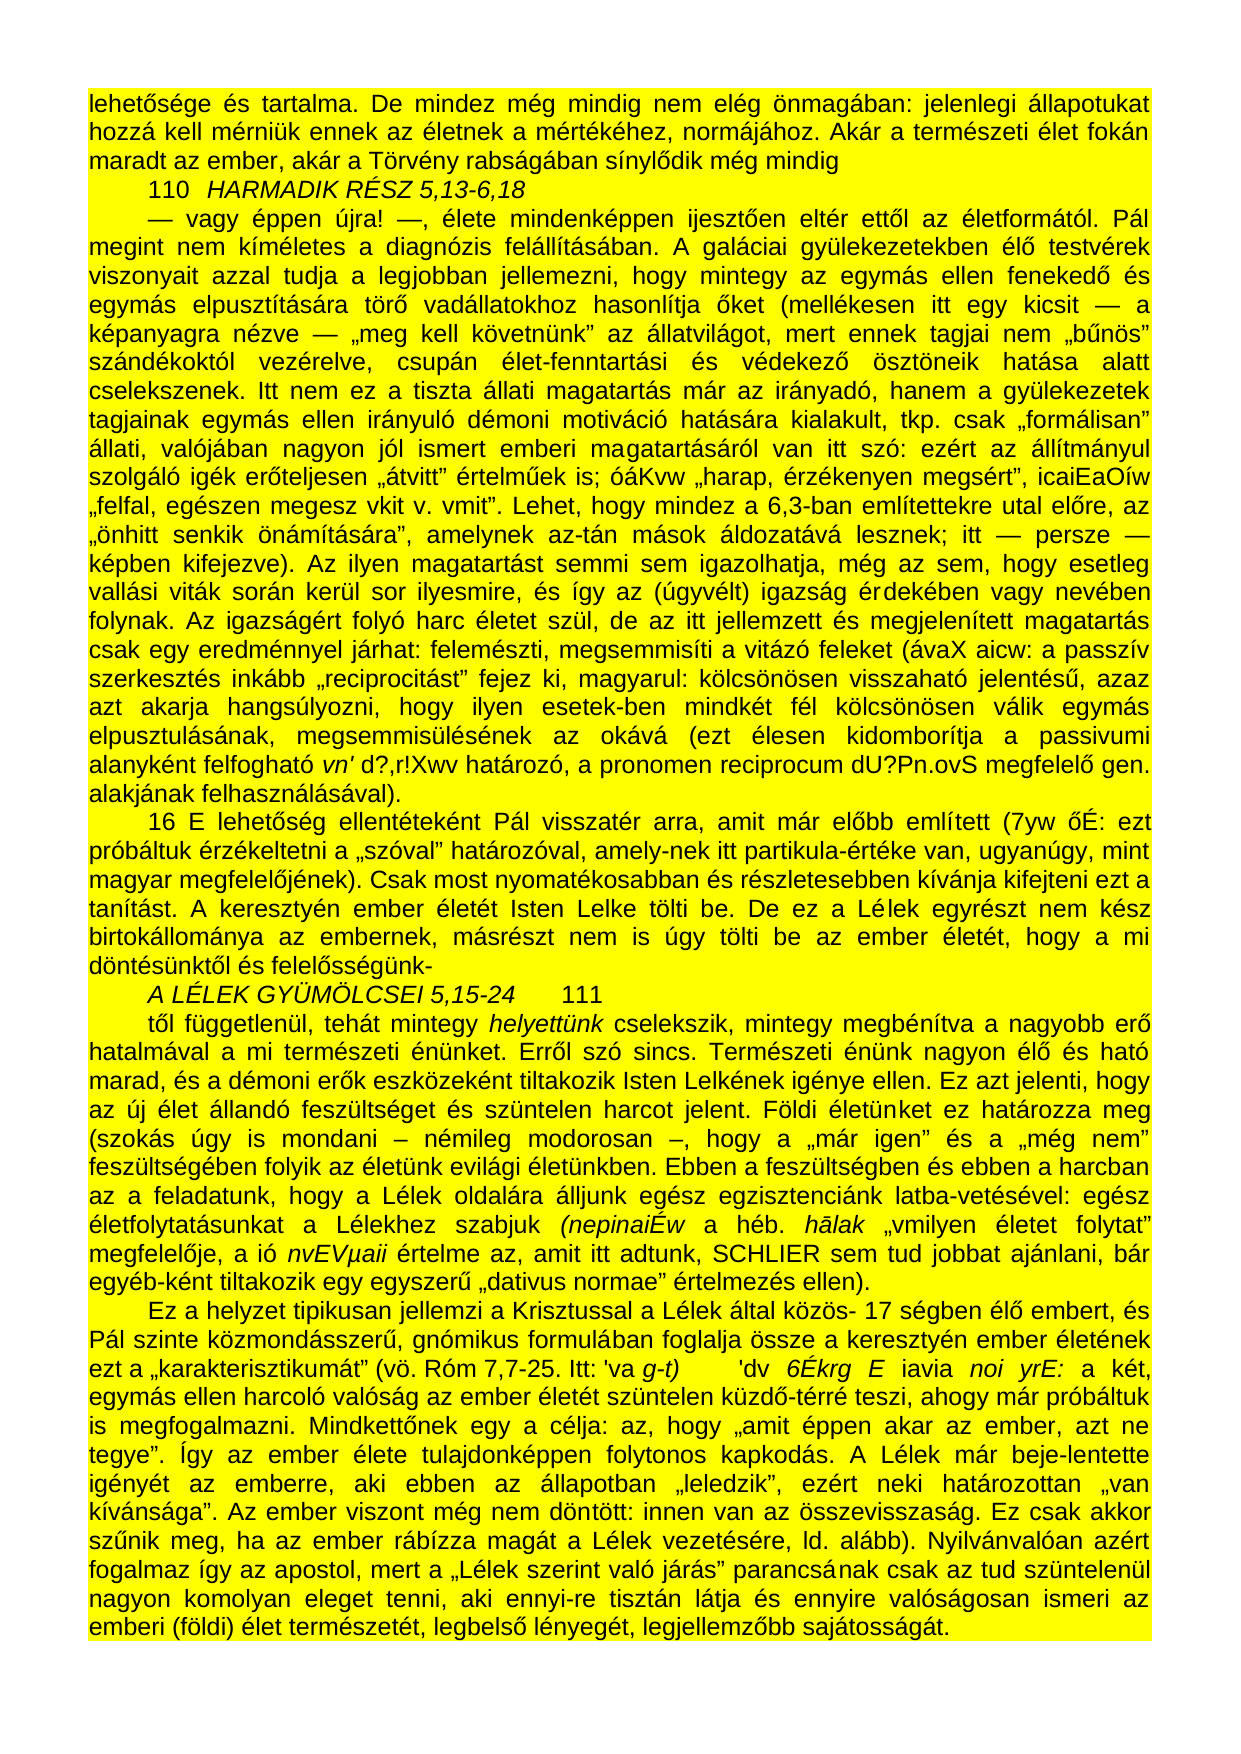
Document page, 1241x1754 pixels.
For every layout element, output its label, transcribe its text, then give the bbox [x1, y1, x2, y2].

text lehetősége és tartalma. De mindez még mindig nem elég önmagában: jelenlegi állapotukat hozzá kell mérniük ennek az életnek a mértékéhez, normájához. Akár a természeti élet fokán ma­radt az ember, akár a Törvény rabságában sínylődik még mindig [88, 88, 1152, 175]
text 110 HARMADIK RÉSZ 5,13-6,18 [88, 175, 1152, 203]
text — vagy éppen újra! —, élete mindenképpen ijesztően eltér ettől az életformától. Pál megint nem kíméletes a diagnózis felállításában. A galáciai gyülekezetekben élő testvérek viszonyait azzal tudja a leg­jobban jellemezni, hogy mintegy az egymás ellen fenekedő és egymás elpusztítására törő vadállatokhoz hasonlítja őket (mellékesen itt egy kicsit — a képanyagra nézve — „meg kell követnünk” az állatvilágot, mert ennek tagjai nem „bűnös” szándékoktól vezérelve, csupán élet-fenntartási és védekező ösztöneik hatása alatt cselekszenek. Itt nem ez a tiszta állati magatartás már az irányadó, hanem a gyülekezetek tagjainak egymás ellen irányuló démoni motiváció hatására kialakult, tkp. csak „formálisan” állati, valójában nagyon jól ismert emberi ma­gatartásáról van itt szó: ezért az állítmányul szolgáló igék erőteljesen „átvitt” értelműek is; óáKvw „harap, érzékenyen megsért”, icaiEaOíw „felfal, egészen megesz vkit v. vmit”. Lehet, hogy mindez a 6,3-ban említettekre utal előre, az „önhitt senkik önámítására”, amelynek az-tán mások áldozatává lesznek; itt — persze — képben kifejezve). Az ilyen magatartást semmi sem igazolhatja, még az sem, hogy esetleg vallási viták során kerül sor ilyesmire, és így az (úgyvélt) igazság ér­dekében vagy nevében folynak. Az igazságért folyó harc életet szül, de az itt jellemzett és megjelenített magatartás csak egy eredménnyel járhat: felemészti, megsemmisíti a vitázó feleket (ávaX aicw: a passzív szerkesztés inkább „reciprocitást” fejez ki, magyarul: kölcsönösen visszaható jelentésű, azaz azt akarja hangsúlyozni, hogy ilyen esetek-ben mindkét fél kölcsönösen válik egymás elpusztulásának, megsem­misülésének az okává (ezt élesen kidomborítja a passivumi alanyként felfogható vn' d?,r!Xwv határozó, a pronomen reciprocum dU?Pn.ovS megfelelő gen. alakjának felhasználásával). [88, 203, 1152, 807]
text től függetlenül, tehát mintegy helyettünk cselekszik, mintegy megbé­nítva a nagyobb erő hatalmával a mi természeti énünket. Erről szó sincs. Természeti énünk nagyon élő és ható marad, és a démoni erők eszközeként tiltakozik Isten Lelkének igénye ellen. Ez azt jelenti, hogy az új élet állandó feszültséget és szüntelen harcot jelent. Földi életün­ket ez határozza meg (szokás úgy is mondani – némileg modorosan –, hogy a „már igen” és a „még nem” feszültségében folyik az életünk evilági életünkben. Ebben a feszültségben és ebben a harcban az a feladatunk, hogy a Lélek oldalára álljunk egész egzisztenciánk latba-vetésével: egész életfolytatásunkat a Lélekhez szabjuk (nepinaiÉw a héb. hālak „vmilyen életet folytat” megfelelője, a ió nvEVµaii értel­me az, amit itt adtunk, SCHLIER sem tud jobbat ajánlani, bár egyéb-ként tiltakozik egy egyszerű „dativus normae” értelmezés ellen). [88, 1008, 1152, 1296]
text A LÉLEK GYÜMÖLCSEI 5,15-24 111 [88, 980, 1152, 1008]
text 16 E lehetőség ellentéteként Pál visszatér arra, amit már előbb emlí­tett (7yw őÉ: ezt próbáltuk érzékeltetni a „szóval” határozóval, amely-nek itt partikula-értéke van, ugyanúgy, mint magyar megfelelőjének). Csak most nyomatékosabban és részletesebben kívánja kifejteni ezt a tanítást. A keresztyén ember életét Isten Lelke tölti be. De ez a Lé­lek egyrészt nem kész birtokállománya az embernek, másrészt nem is úgy tölti be az ember életét, hogy a mi döntésünktől és felelősségünk- [88, 807, 1152, 980]
text Ez a helyzet tipikusan jellemzi a Krisztussal a Lélek által közös- 17 ségben élő embert, és Pál szinte közmondásszerű, gnómikus formulá­ban foglalja össze a keresztyén ember életének ezt a „karakterisztiku­mát” (vö. Róm 7,7-25. Itt: 'va g-t) 'dv 6Ékrg E iavia noi yrE: a két, egymás ellen harcoló valóság az ember életét szüntelen küzdő-térré teszi, ahogy már próbáltuk is megfogalmazni. Mindkettőnek egy a célja: az, hogy „amit éppen akar az ember, azt ne tegye”. Így az ember élete tulajdonképpen folytonos kapkodás. A Lélek már beje-lentette igényét az emberre, aki ebben az állapotban „leledzik”, ezért neki határozottan „van kívánsága”. Az ember viszont még nem dön­tött: innen van az összevisszaság. Ez csak akkor szűnik meg, ha az ember rábízza magát a Lélek vezetésére, ld. alább). Nyilvánvalóan azért fogalmaz így az apostol, mert a „Lélek szerint való járás” parancsá­nak csak az tud szüntelenül nagyon komolyan eleget tenni, aki ennyi-re tisztán látja és ennyire valóságosan ismeri az emberi (földi) élet természetét, legbelső lényegét, legjellemzőbb sajátosságát. [88, 1296, 1152, 1641]
